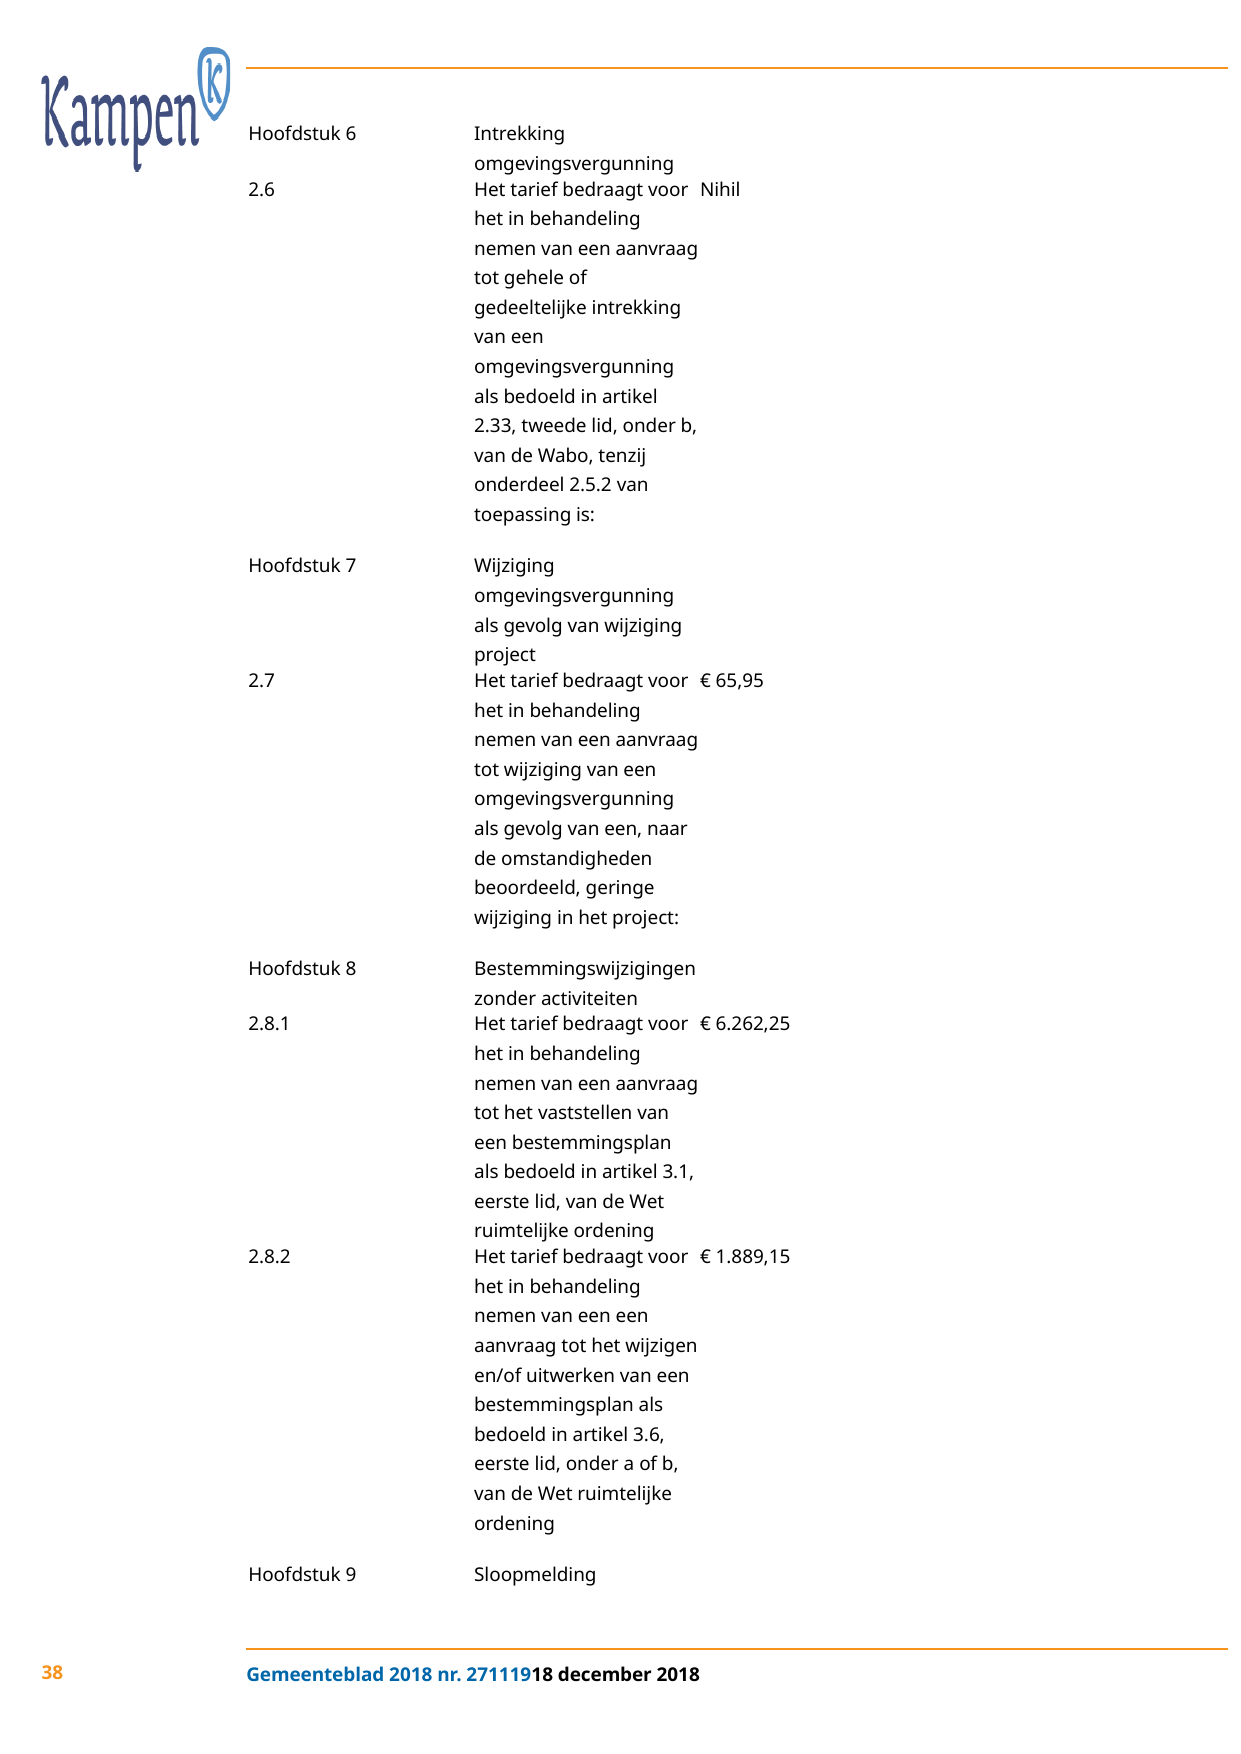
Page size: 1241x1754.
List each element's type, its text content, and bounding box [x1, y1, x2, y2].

table_cell Hoofdstuk 9 [248, 1561, 474, 1587]
table_cell [700, 1561, 926, 1587]
table_cell Hoofdstuk 8 [248, 955, 474, 1011]
table_cell Wijziging omgevingsvergunning als gevolg van wijziging project [474, 553, 700, 667]
table_cell Sloopmelding [474, 1561, 700, 1587]
table_cell Het tarief bedraagt voor het in behandeling nemen van een een aanvraag tot het wijzigen en/of uitwerken van een bestemmingsplan als bedoeld in artikel 3.6, eerste lid, onder a of b, van de Wet ruimtelijke ordening [474, 1244, 700, 1535]
table_cell Het tarief bedraagt voor het in behandeling nemen van een aanvraag tot het vaststellen van een bestemmingsplan als bedoeld in artikel 3.1, eerste lid, van de Wet ruimtelijke ordening [474, 1011, 700, 1243]
table_cell Nihil [700, 176, 926, 527]
table_cell [700, 930, 926, 955]
table_cell [700, 955, 926, 1011]
table_cell 2.8.1 [248, 1011, 474, 1243]
picture [41, 47, 231, 172]
table_cell [474, 930, 700, 955]
table_cell [700, 95, 926, 121]
table_cell 2.6 [248, 176, 474, 527]
table_cell € 1.889,15 [700, 1244, 926, 1535]
table_cell Bestemmingswijzigingen zonder activiteiten [474, 955, 700, 1011]
table_cell [700, 553, 926, 667]
table_cell 2.7 [248, 667, 474, 929]
table_cell [248, 95, 474, 121]
table_cell [248, 527, 474, 553]
table_cell [700, 1535, 926, 1561]
table_cell € 65,95 [700, 667, 926, 929]
table_cell [474, 527, 700, 553]
table_cell Hoofdstuk 7 [248, 553, 474, 667]
table_cell € 6.262,25 [700, 1011, 926, 1243]
table_cell 2.8.2 [248, 1244, 474, 1535]
table_cell [248, 1535, 474, 1561]
table_cell Het tarief bedraagt voor het in behandeling nemen van een aanvraag tot gehele of gedeeltelijke intrekking van een omgevingsvergunning als bedoeld in artikel 2.33, tweede lid, onder b, van de Wabo, tenzij onderdeel 2.5.2 van toepassing is: [474, 176, 700, 527]
table_cell [700, 121, 926, 176]
table_cell Intrekking omgevingsvergunning [474, 121, 700, 176]
table_cell Het tarief bedraagt voor het in behandeling nemen van een aanvraag tot wijziging van een omgevingsvergunning als gevolg van een, naar de omstandigheden beoordeeld, geringe wijziging in het project: [474, 667, 700, 929]
table_cell [248, 930, 474, 955]
table_cell Hoofdstuk 6 [248, 121, 474, 176]
table_cell [474, 95, 700, 121]
table_cell [474, 1535, 700, 1561]
table_cell [700, 527, 926, 553]
